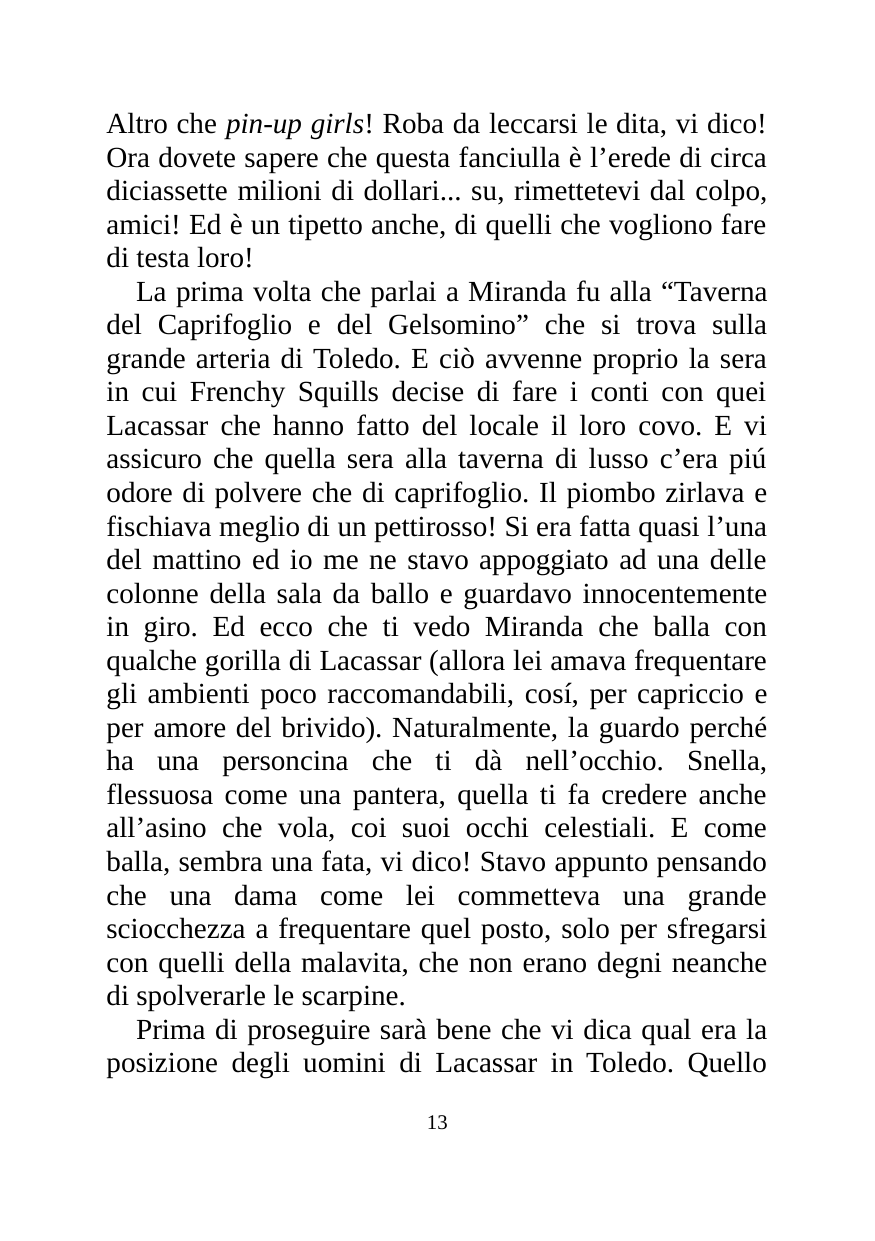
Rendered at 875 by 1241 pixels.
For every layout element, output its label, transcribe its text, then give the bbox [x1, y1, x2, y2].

text La prima volta che parlai a Miranda fu alla “Taverna del Caprifoglio e del Gelsomino” che si trova sulla grande arteria di Toledo. E ciò avvenne proprio la sera in cui Frenchy Squills decise di fare i conti con quei Lacassar che hanno fatto del locale il loro covo. E vi assicuro che quella sera alla taverna di lusso c’era piú odore di polvere che di caprifoglio. Il piombo zirlava e fischiava meglio di un pettirosso! Si era fatta quasi l’una del mattino ed io me ne stavo appoggiato ad una delle colonne della sala da ballo e guardavo innocentemente in giro. Ed ecco che ti vedo Miranda che balla con qualche gorilla di Lacassar (allora lei amava frequentare gli ambienti poco raccomandabili, cosí, per capriccio e per amore del brivido). Naturalmente, la guardo perché ha una personcina che ti dà nell’occhio. Snella, flessuosa come una pantera, quella ti fa credere anche all’asino che vola, coi suoi occhi celestiali. E come balla, sembra una fata, vi dico! Stavo appunto pensando che una dama come lei commetteva una grande sciocchezza a frequentare quel posto, solo per sfregarsi con quelli della malavita, che non erano degni neanche di spolverarle le scarpine. [106, 274, 768, 1012]
text Prima di proseguire sarà bene che vi dica qual era la posizione degli uomini di Lacassar in Toledo. Quello [106, 1012, 768, 1079]
text Altro che pin-up girls! Roba da leccarsi le dita, vi dico! Ora dovete sapere che questa fanciulla è l’erede di circa diciassette milioni di dollari... su, rimettetevi dal colpo, amici! Ed è un tipetto anche, di quelli che vogliono fare di testa loro! [106, 106, 768, 274]
